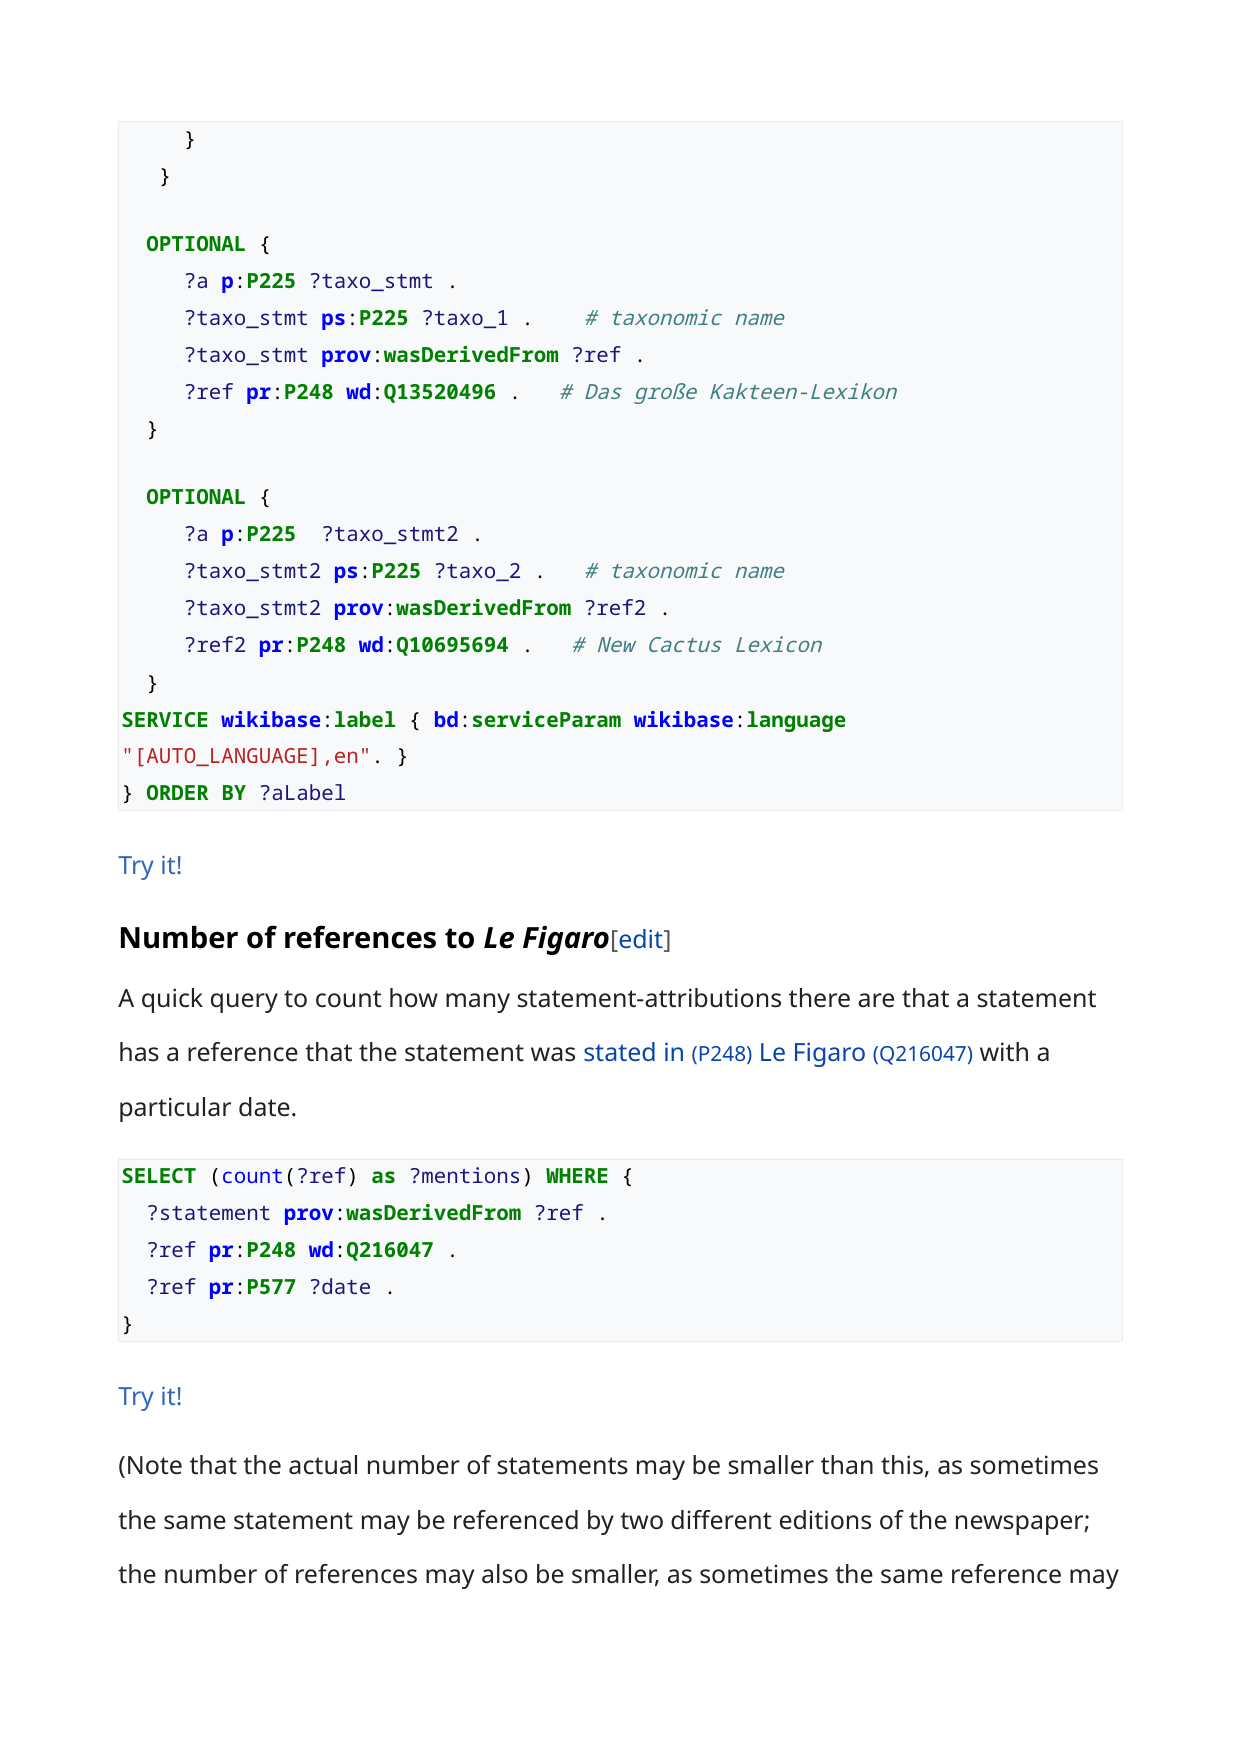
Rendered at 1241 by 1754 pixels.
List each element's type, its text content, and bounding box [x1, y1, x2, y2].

text (Note that the actual number of statements may be smaller than this, as sometimes the same statement may be referenced by two different editions of the newspaper; the number of references may also be smaller, as sometimes the same reference may [118, 1448, 1122, 1591]
text ?a p:P225 ?taxo_stmt . [119, 263, 1122, 295]
text } [119, 122, 1122, 153]
text ?a p:P225 ?taxo_stmt2 . [119, 516, 1122, 548]
text } ORDER BY ?aLabel [119, 776, 1122, 810]
text ?taxo_stmt2 ps:P225 ?taxo_2 . # taxonomic name [119, 553, 1122, 585]
text ?taxo_stmt ps:P225 ?taxo_1 . # taxonomic name [119, 300, 1122, 332]
text A quick query to count how many statement-attributions there are that a statement has a reference that the statement was stated in (P248) Le Figaro (Q216047) with a particular date. [118, 980, 1122, 1123]
text ?ref2 pr:P248 wd:Q10695694 . # New Cactus Lexicon [119, 628, 1122, 659]
text ?statement prov:wasDerivedFrom ?ref . [119, 1195, 1122, 1227]
text ?taxo_stmt2 prov:wasDerivedFrom ?ref2 . [119, 591, 1122, 622]
text OPTIONAL { [119, 226, 1122, 258]
text } [119, 411, 1122, 443]
text Try it! [118, 1379, 1122, 1413]
text } [119, 158, 1122, 190]
text } [119, 665, 1122, 696]
subtitle Number of references to Le Figaro[edit] [118, 917, 1122, 957]
text } [119, 1307, 1122, 1341]
text ?ref pr:P577 ?date . [119, 1269, 1122, 1301]
text ?ref pr:P248 wd:Q216047 . [119, 1232, 1122, 1264]
text ?ref pr:P248 wd:Q13520496 . # Das große Kakteen-Lexikon [119, 374, 1122, 406]
text OPTIONAL { [119, 479, 1122, 511]
text SELECT (count(?ref) as ?mentions) WHERE { [119, 1160, 1122, 1190]
text SERVICE wikibase:label { bd:serviceParam wikibase:language "[AUTO_LANGUAGE],en". } [119, 702, 1122, 770]
text Try it! [118, 848, 1122, 882]
text ?taxo_stmt prov:wasDerivedFrom ?ref . [119, 337, 1122, 369]
